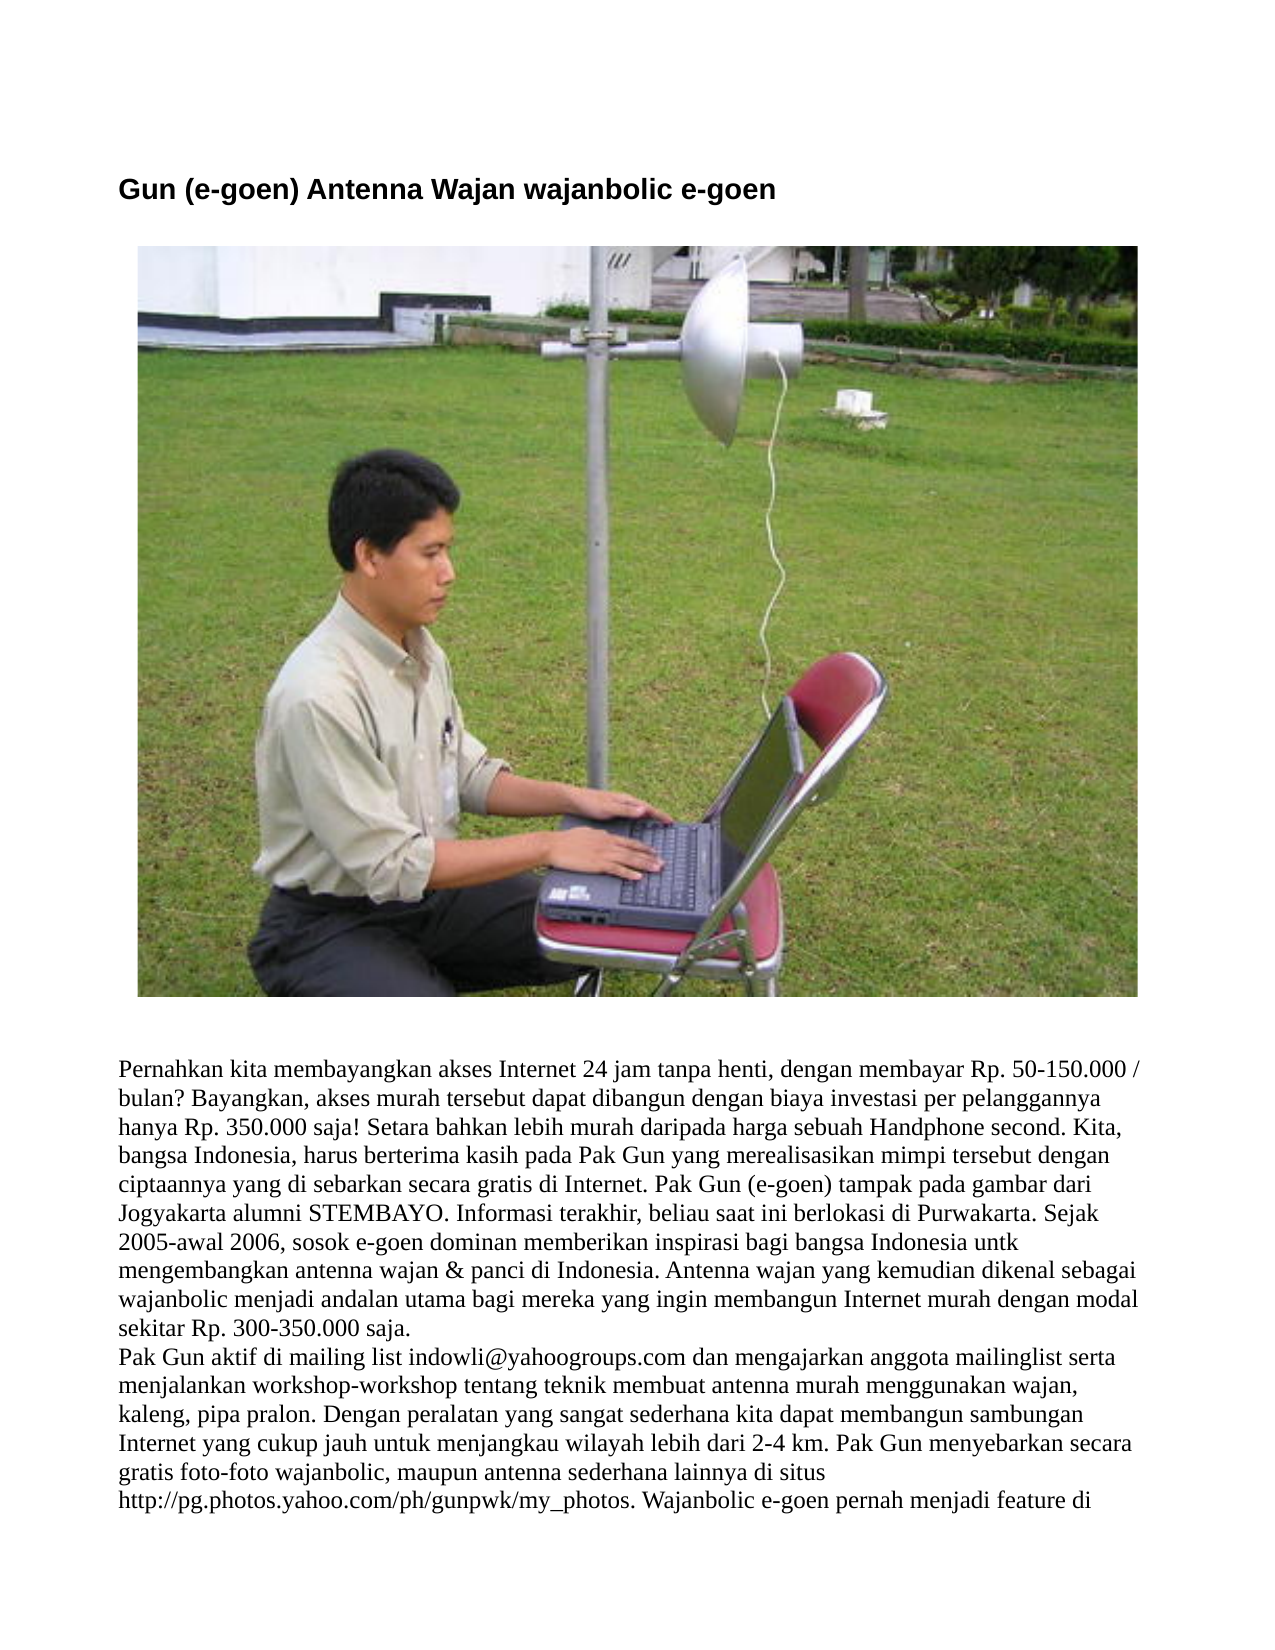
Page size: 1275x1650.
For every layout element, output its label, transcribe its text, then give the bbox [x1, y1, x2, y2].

subtitle Gun (e-goen) Antenna Wajan wajanbolic e-goen [118, 172, 1157, 205]
picture [137, 246, 1138, 997]
text Pernahkan kita membayangkan akses Internet 24 jam tanpa henti, dengan membayar Rp. 50-150.000 / bulan? Bayangkan, akses murah tersebut dapat dibangun dengan biaya investasi per pelanggannya hanya Rp. 350.000 saja! Setara bahkan lebih murah daripada harga sebuah Handphone second. Kita, bangsa Indonesia, harus berterima kasih pada Pak Gun yang merealisasikan mimpi tersebut dengan ciptaannya yang di sebarkan secara gratis di Internet. Pak Gun (e-goen) tampak pada gambar dari Jogyakarta alumni STEMBAYO. Informasi terakhir, beliau saat ini berlokasi di Purwakarta. Sejak 2005-awal 2006, sosok e-goen dominan memberikan inspirasi bagi bangsa Indonesia untk mengembangkan antenna wajan & panci di Indonesia. Antenna wajan yang kemudian dikenal sebagai wajanbolic menjadi andalan utama bagi mereka yang ingin membangun Internet murah dengan modal sekitar Rp. 300-350.000 saja. [118, 1054, 1157, 1342]
text Pak Gun aktif di mailing list indowli@yahoogroups.com dan mengajarkan anggota mailinglist serta menjalankan workshop-workshop tentang teknik membuat antenna murah menggunakan wajan, kaleng, pipa pralon. Dengan peralatan yang sangat sederhana kita dapat membangun sambungan Internet yang cukup jauh untuk menjangkau wilayah lebih dari 2-4 km. Pak Gun menyebarkan secara gratis foto-foto wajanbolic, maupun antenna sederhana lainnya di situs http://pg.photos.yahoo.com/ph/gunpwk/my_photos. Wajanbolic e-goen pernah menjadi feature di [118, 1342, 1157, 1514]
